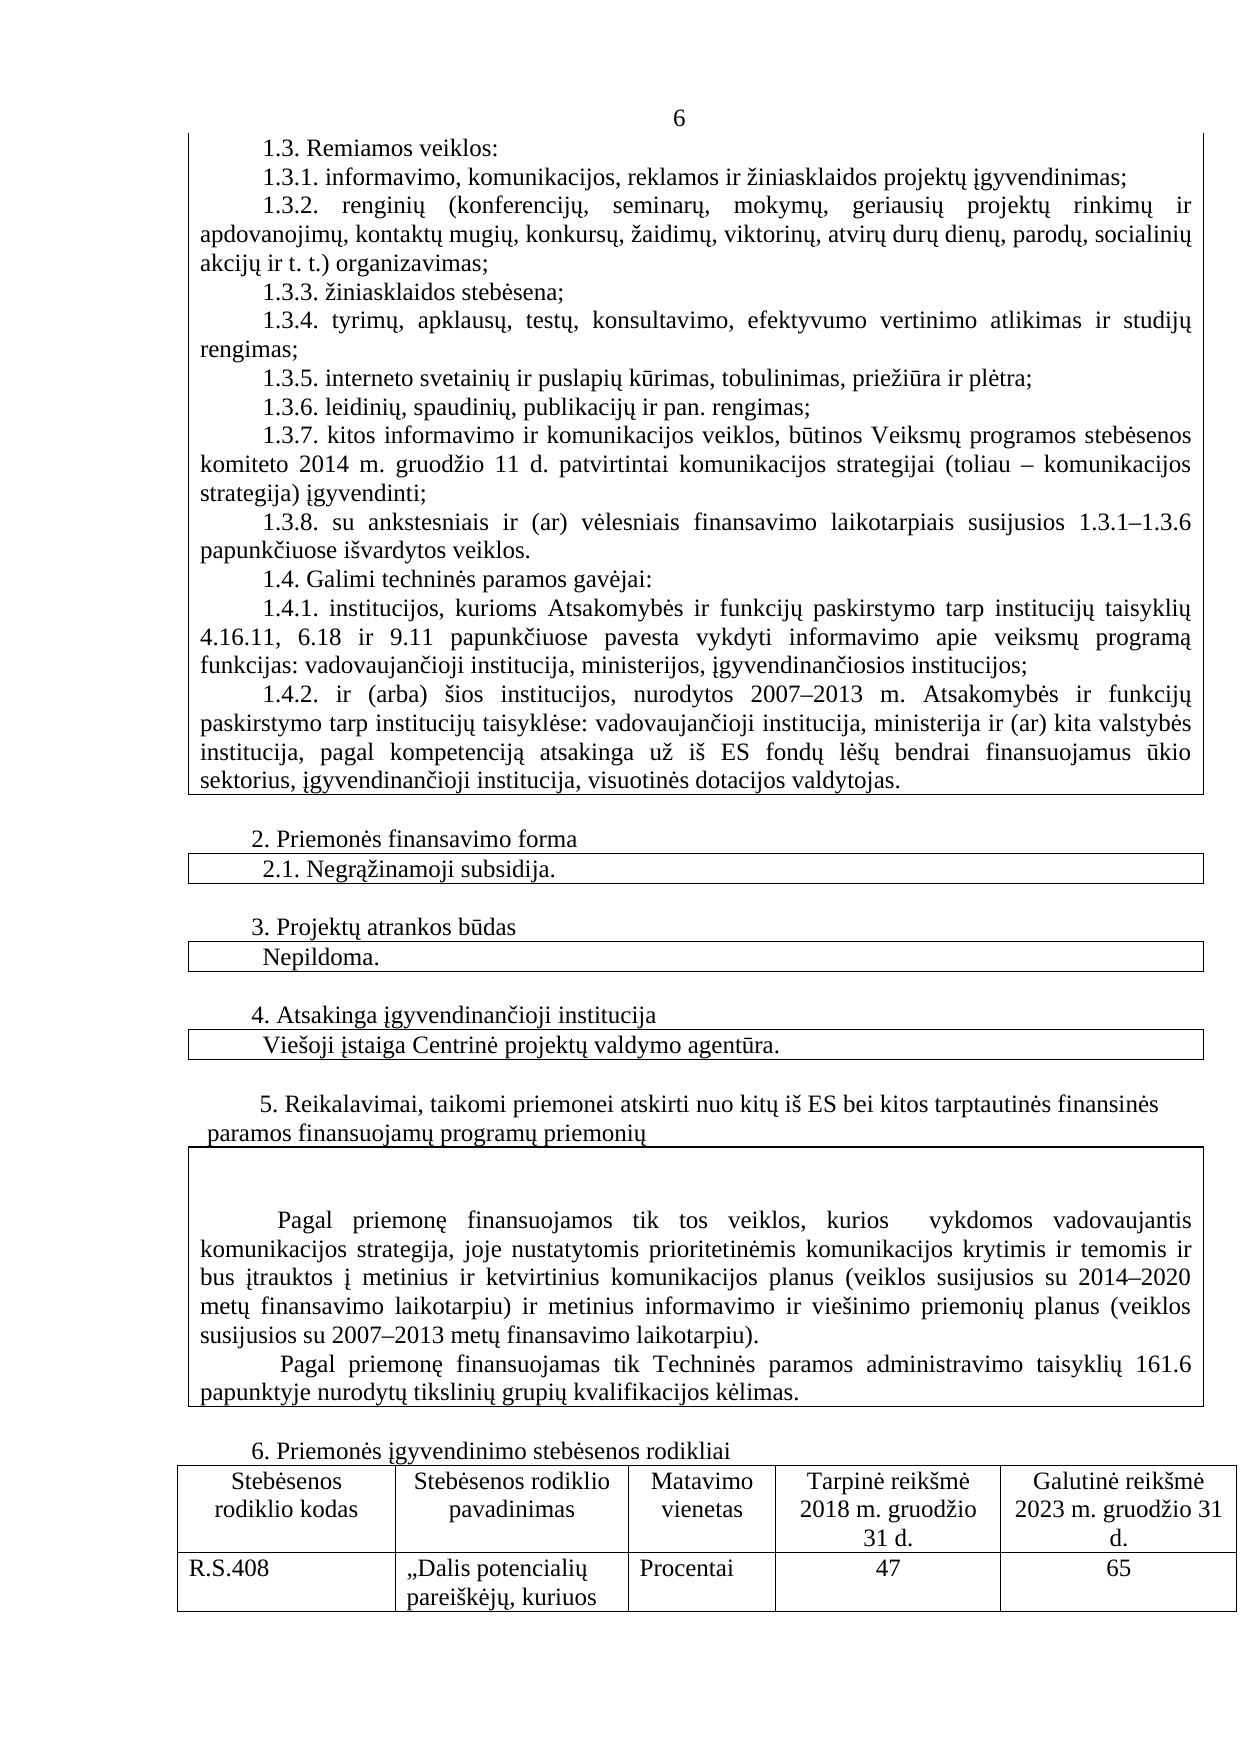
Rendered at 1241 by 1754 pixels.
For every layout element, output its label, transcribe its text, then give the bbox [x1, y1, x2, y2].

table_header 2.1. Negrąžinamoji subsidija. [189, 854, 1203, 882]
table_header Matavimo vienetas [629, 1466, 775, 1552]
text 6. Priemonės įgyvendinimo stebėsenos rodikliai [251, 1436, 1181, 1465]
text 2. Priemonės finansavimo forma [251, 824, 1181, 853]
table_cell 65 [1001, 1553, 1236, 1611]
text 5. Reikalavimai, taikomi priemonei atskirti nuo kitų iš ES bei kitos tarptautinės finansinės paramos finansuojamų programų priemonių [207, 1089, 1181, 1146]
table_header Viešoji įstaiga Centrinė projektų valdymo agentūra. [189, 1030, 1203, 1059]
table_cell R.S.408 [178, 1553, 395, 1611]
table_cell 47 [776, 1553, 1000, 1611]
table_cell Procentai [629, 1553, 775, 1611]
table_header Stebėsenos rodiklio pavadinimas [396, 1466, 628, 1552]
text 3. Projektų atrankos būdas [251, 912, 1181, 941]
table_header Stebėsenos rodiklio kodas [178, 1466, 395, 1552]
table_cell Pagal priemonę finansuojamos tik tos veiklos, kurios vykdomos vadovaujantis komunikacijos strategija, joje nustatytomis prioritetinėmis komunikacijos krytimis ir temomis ir bus įtrauktos į metinius ir ketvirtinius komunikacijos planus (veiklos susijusios su 2014–2020 metų finansavimo laikotarpiu) ir metinius informavimo ir viešinimo priemonių planus (veiklos susijusios su 2007–2013 metų finansavimo laikotarpiu). Pagal priemonę finansuojamas tik Techninės paramos administravimo taisyklių 161.6 papunktyje nurodytų tikslinių grupių kvalifikacijos kėlimas. [189, 1205, 1203, 1406]
table_header Nepildoma. [189, 942, 1203, 971]
text 4. Atsakinga įgyvendinančioji institucija [251, 1001, 1181, 1029]
table_header Tarpinė reikšmė 2018 m. gruodžio 31 d. [776, 1466, 1000, 1552]
table_header Galutinė reikšmė 2023 m. gruodžio 31 d. [1001, 1466, 1236, 1552]
table_cell 1.4. Galimi techninės paramos gavėjai: 1.4.1. institucijos, kurioms Atsakomybės ir funkcijų paskirstymo tarp institucijų taisyklių 4.16.11, 6.18 ir 9.11 papunkčiuose pavesta vykdyti informavimo apie veiksmų programą funkcijas: vadovaujančioji institucija, ministerijos, įgyvendinančiosios institucijos; 1.4.2. ir (arba) šios institucijos, nurodytos 2007–2013 m. Atsakomybės ir funkcijų paskirstymo tarp institucijų taisyklėse: vadovaujančioji institucija, ministerija ir (ar) kita valstybės institucija, pagal kompetenciją atsakinga už iš ES fondų lėšų bendrai finansuojamus ūkio sektorius, įgyvendinančioji institucija, visuotinės dotacijos valdytojas. [189, 564, 1203, 794]
table_cell 1.3. Remiamos veiklos: 1.3.1. informavimo, komunikacijos, reklamos ir žiniasklaidos projektų įgyvendinimas; 1.3.2. renginių (konferencijų, seminarų, mokymų, geriausių projektų rinkimų ir apdovanojimų, kontaktų mugių, konkursų, žaidimų, viktorinų, atvirų durų dienų, parodų, socialinių akcijų ir t. t.) organizavimas; 1.3.3. žiniasklaidos stebėsena; 1.3.4. tyrimų, apklausų, testų, konsultavimo, efektyvumo vertinimo atlikimas ir studijų rengimas; 1.3.5. interneto svetainių ir puslapių kūrimas, tobulinimas, priežiūra ir plėtra; 1.3.6. leidinių, spaudinių, publikacijų ir pan. rengimas; 1.3.7. kitos informavimo ir komunikacijos veiklos, būtinos Veiksmų programos stebėsenos komiteto 2014 m. gruodžio 11 d. patvirtintai komunikacijos strategijai (toliau – komunikacijos strategija) įgyvendinti; 1.3.8. su ankstesniais ir (ar) vėlesniais finansavimo laikotarpiais susijusios 1.3.1–1.3.6 papunkčiuose išvardytos veiklos. [189, 133, 1203, 564]
table_cell „Dalis potencialių pareiškėjų, kuriuos [396, 1553, 628, 1611]
table_header [189, 1148, 1203, 1176]
table_cell [189, 1176, 1203, 1205]
